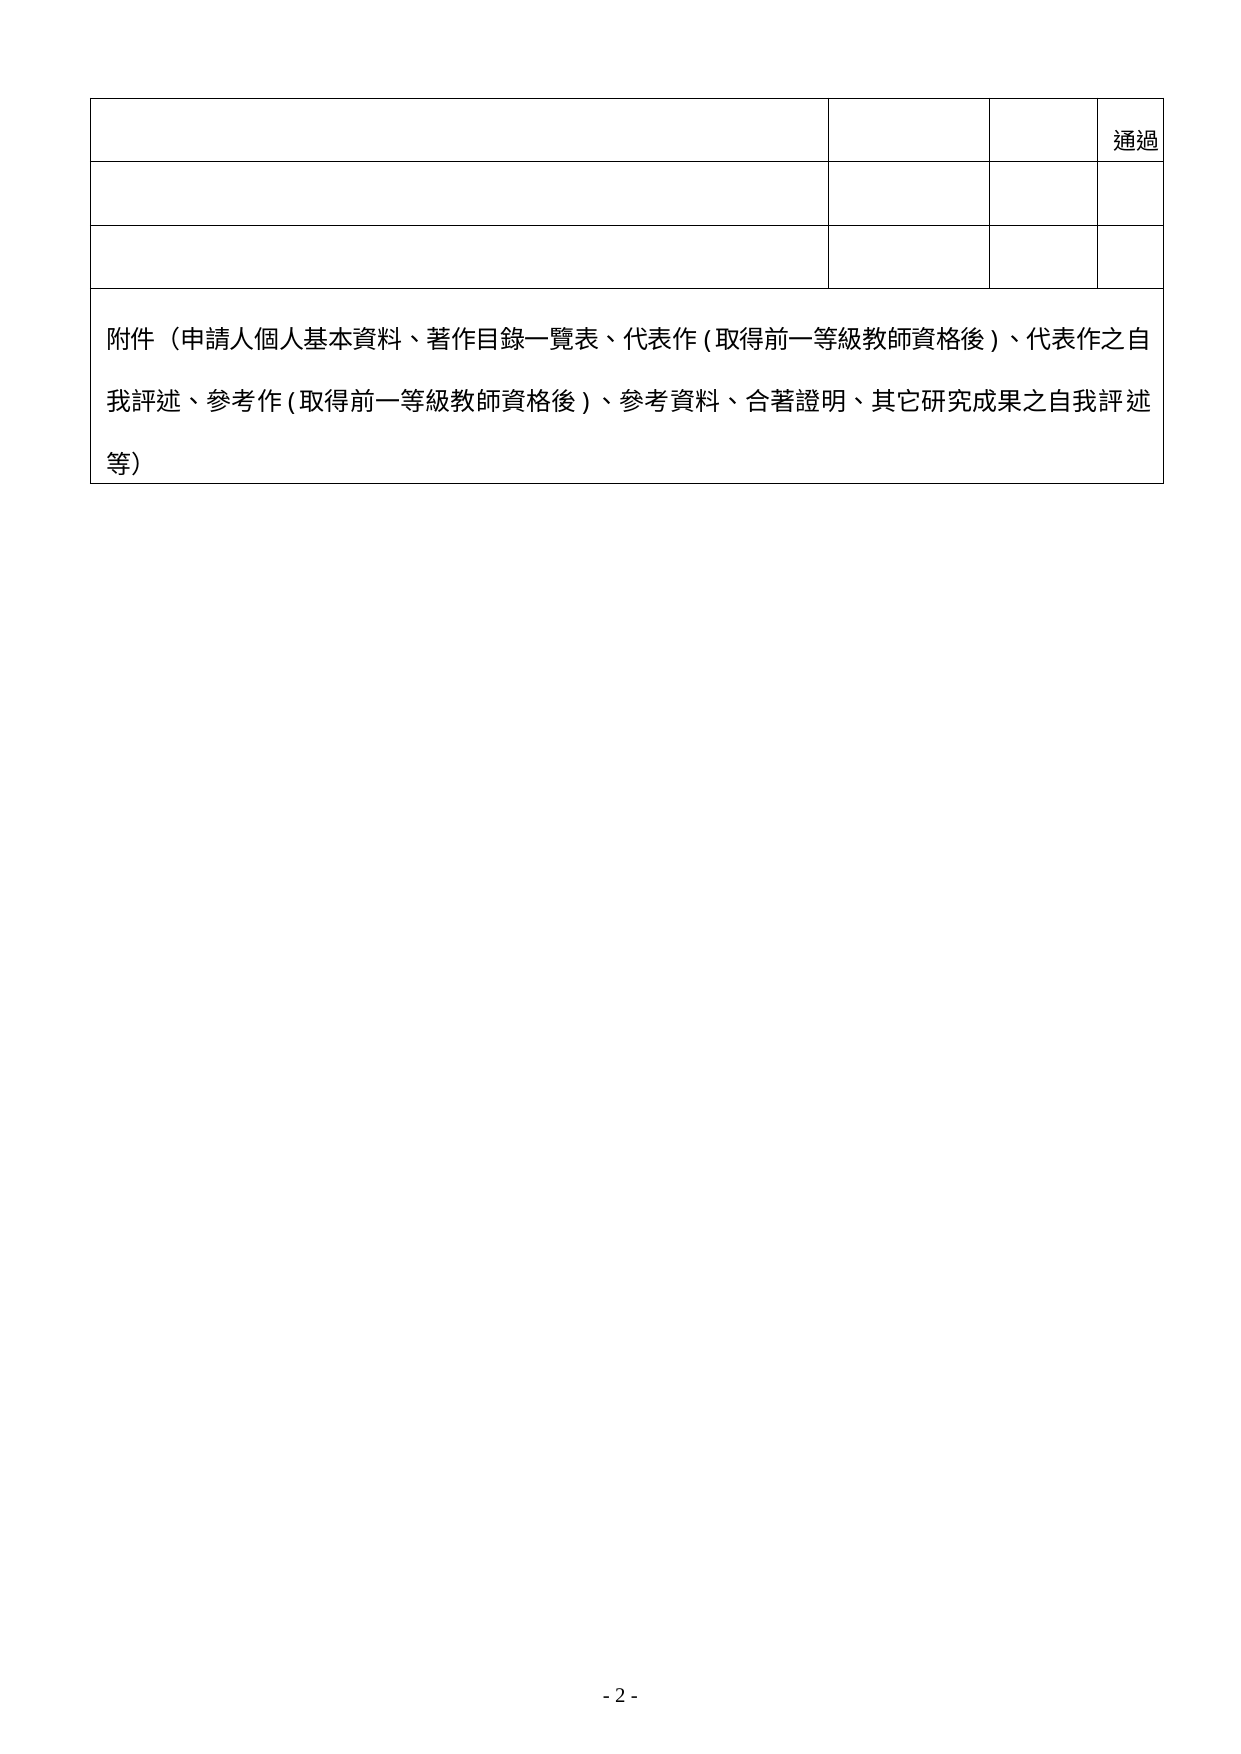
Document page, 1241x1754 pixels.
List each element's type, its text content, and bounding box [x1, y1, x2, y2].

table_cell [91, 226, 828, 288]
table_cell 通過 [1098, 99, 1163, 161]
table_cell [1098, 162, 1163, 224]
table_cell [990, 162, 1097, 224]
table_cell [829, 226, 989, 288]
table_cell [1098, 226, 1163, 288]
table_cell [829, 162, 989, 224]
table_cell [91, 99, 828, 161]
table_cell [990, 226, 1097, 288]
table_cell [990, 99, 1097, 161]
table_cell 附件（申請人個人基本資料、著作目錄一覽表、代表作(取得前一等級教師資格後)、代表作之自我評述、參考作(取得前一等級教師資格後)、參考資料、合著證明、其它研究成果之自我評述等） [91, 289, 1163, 483]
table_cell [91, 162, 828, 224]
table_cell [829, 99, 989, 161]
